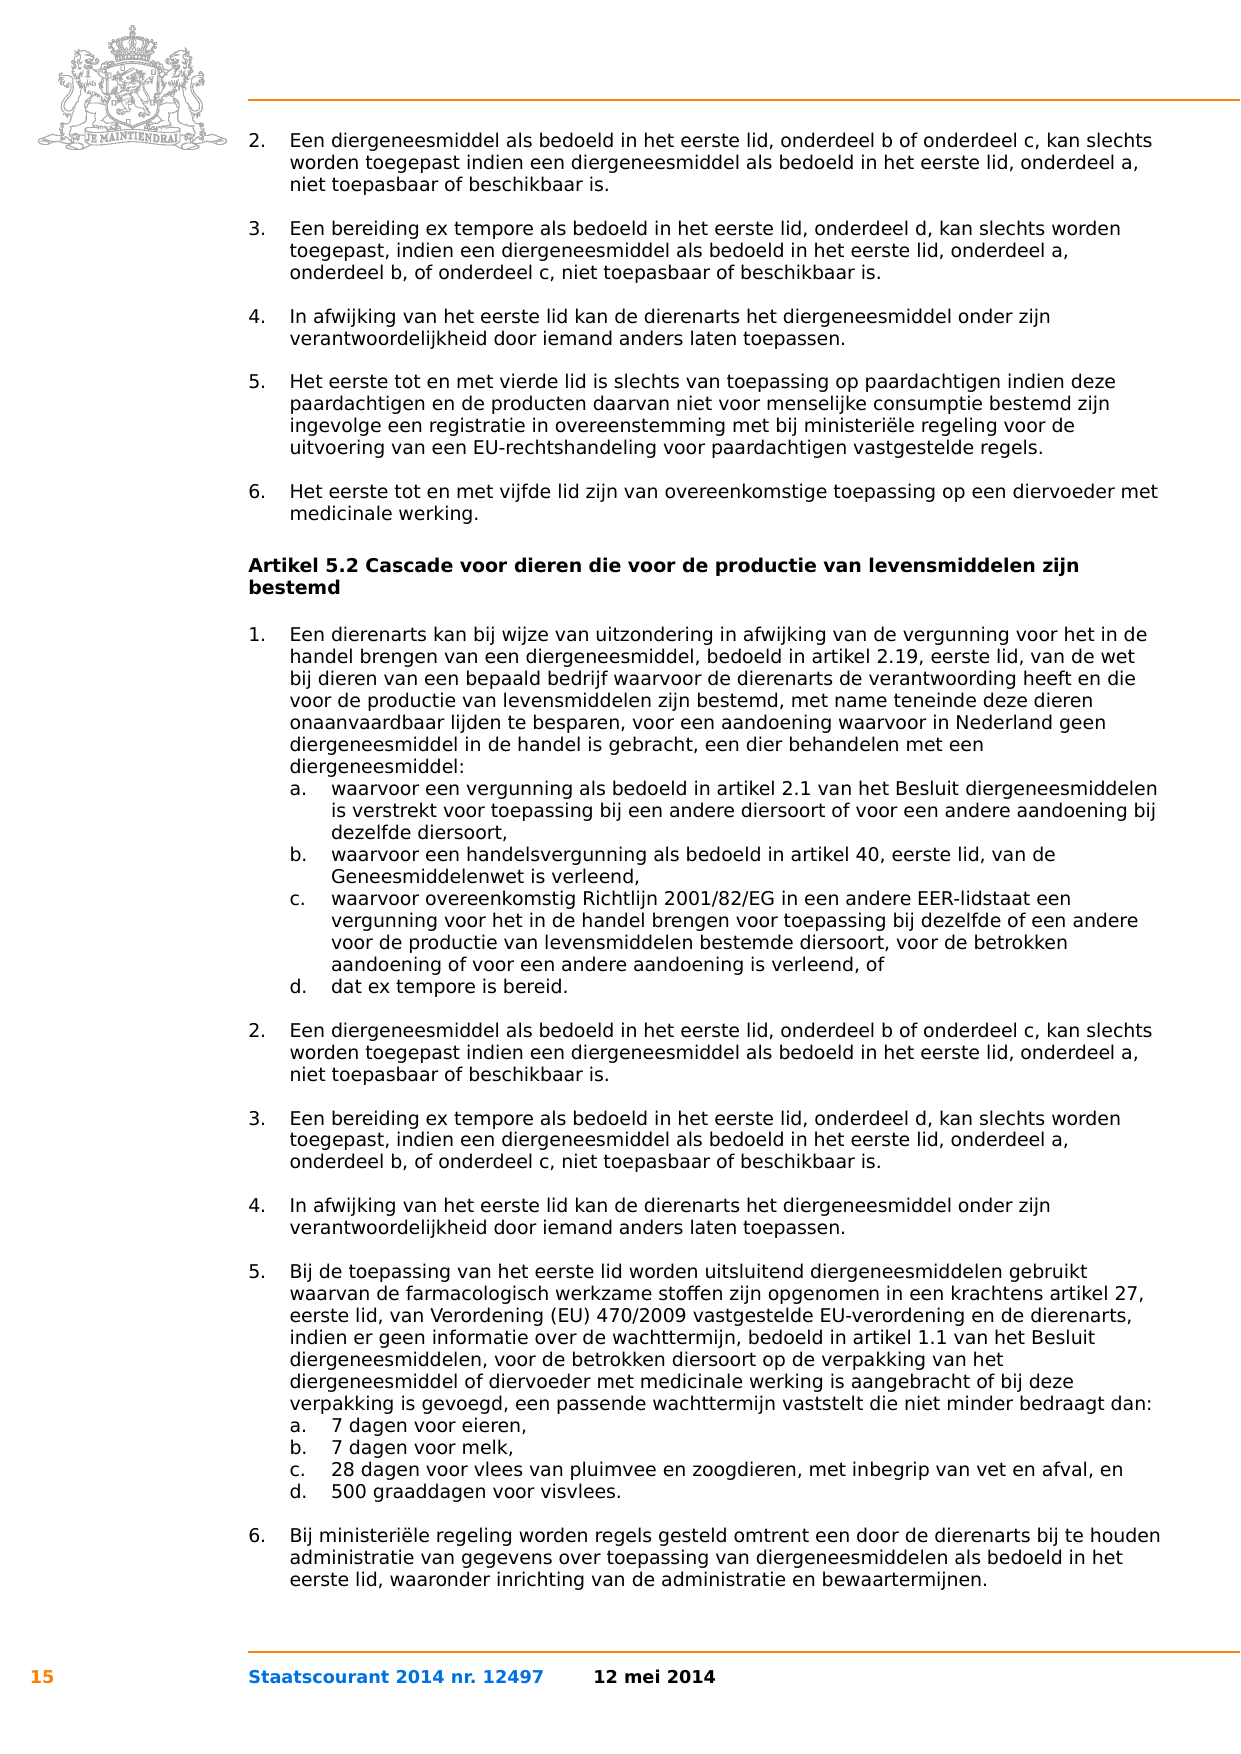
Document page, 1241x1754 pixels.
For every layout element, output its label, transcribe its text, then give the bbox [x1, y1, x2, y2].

text 4. In afwijking van het eerste lid kan de dierenarts het diergeneesmiddel onder zijn verantwoordelijkheid door iemand anders laten toepassen. [248, 1195, 1163, 1239]
text 4. In afwijking van het eerste lid kan de dierenarts het diergeneesmiddel onder zijn verantwoordelijkheid door iemand anders laten toepassen. [248, 306, 1163, 349]
picture [38, 25, 227, 150]
text 5. Bij de toepassing van het eerste lid worden uitsluitend diergeneesmiddelen gebruikt waarvan de farmacologisch werkzame stoffen zijn opgenomen in een krachtens artikel 27, eerste lid, van Verordening (EU) 470/2009 vastgestelde EU-verordening en de dierenarts, indien er geen informatie over de wachttermijn, bedoeld in artikel 1.1 van het Besluit diergeneesmiddelen, voor de betrokken diersoort op de verpakking van het diergeneesmiddel of diervoeder met medicinale werking is aangebracht of bij deze verpakking is gevoegd, een passende wachttermijn vaststelt die niet minder bedraagt dan: [248, 1261, 1163, 1415]
text 3. Een bereiding ex tempore als bedoeld in het eerste lid, onderdeel d, kan slechts worden toegepast, indien een diergeneesmiddel als bedoeld in het eerste lid, onderdeel a, onderdeel b, of onderdeel c, niet toepasbaar of beschikbaar is. [248, 1107, 1163, 1173]
text 5. Het eerste tot en met vierde lid is slechts van toepassing op paardachtigen indien deze paardachtigen en de producten daarvan niet voor menselijke consumptie bestemd zijn ingevolge een registratie in overeenstemming met bij ministeriële regeling voor de uitvoering van een EU-rechtshandeling voor paardachtigen vastgestelde regels. [248, 371, 1163, 459]
text 3. Een bereiding ex tempore als bedoeld in het eerste lid, onderdeel d, kan slechts worden toegepast, indien een diergeneesmiddel als bedoeld in het eerste lid, onderdeel a, onderdeel b, of onderdeel c, niet toepasbaar of beschikbaar is. [248, 218, 1163, 284]
text d. dat ex tempore is bereid. [289, 976, 1163, 998]
text 6. Bij ministeriële regeling worden regels gesteld omtrent een door de dierenarts bij te houden administratie van gegevens over toepassing van diergeneesmiddelen als bedoeld in het eerste lid, waaronder inrichting van de administratie en bewaartermijnen. [248, 1525, 1163, 1591]
text 2. Een diergeneesmiddel als bedoeld in het eerste lid, onderdeel b of onderdeel c, kan slechts worden toegepast indien een diergeneesmiddel als bedoeld in het eerste lid, onderdeel a, niet toepasbaar of beschikbaar is. [248, 1019, 1163, 1086]
text 2. Een diergeneesmiddel als bedoeld in het eerste lid, onderdeel b of onderdeel c, kan slechts worden toegepast indien een diergeneesmiddel als bedoeld in het eerste lid, onderdeel a, niet toepasbaar of beschikbaar is. [248, 130, 1163, 196]
text 1. Een dierenarts kan bij wijze van uitzondering in afwijking van de vergunning voor het in de handel brengen van een diergeneesmiddel, bedoeld in artikel 2.19, eerste lid, van de wet bij dieren van een bepaald bedrijf waarvoor de dierenarts de verantwoording heeft en die voor de productie van levensmiddelen zijn bestemd, met name teneinde deze dieren onaanvaardbaar lijden te besparen, voor een aandoening waarvoor in Nederland geen diergeneesmiddel in de handel is gebracht, een dier behandelen met een diergeneesmiddel: [248, 624, 1163, 778]
text d. 500 graaddagen voor visvlees. [289, 1481, 1163, 1503]
text c. waarvoor overeenkomstig Richtlijn 2001/82/EG in een andere EER-lidstaat een vergunning voor het in de handel brengen voor toepassing bij dezelfde of een andere voor de productie van levensmiddelen bestemde diersoort, voor de betrokken aandoening of voor een andere aandoening is verleend, of [289, 888, 1163, 976]
text a. waarvoor een vergunning als bedoeld in artikel 2.1 van het Besluit diergeneesmiddelen is verstrekt voor toepassing bij een andere diersoort of voor een andere aandoening bij dezelfde diersoort, [289, 778, 1163, 844]
subtitle Artikel 5.2 Cascade voor dieren die voor de productie van levensmiddelen zijn bestemd [248, 555, 1163, 599]
text 6. Het eerste tot en met vijfde lid zijn van overeenkomstige toepassing op een diervoeder met medicinale werking. [248, 481, 1163, 525]
text b. waarvoor een handelsvergunning als bedoeld in artikel 40, eerste lid, van de Geneesmiddelenwet is verleend, [289, 844, 1163, 888]
text c. 28 dagen voor vlees van pluimvee en zoogdieren, met inbegrip van vet en afval, en [289, 1459, 1163, 1481]
text a. 7 dagen voor eieren, [289, 1415, 1163, 1437]
text b. 7 dagen voor melk, [289, 1437, 1163, 1459]
